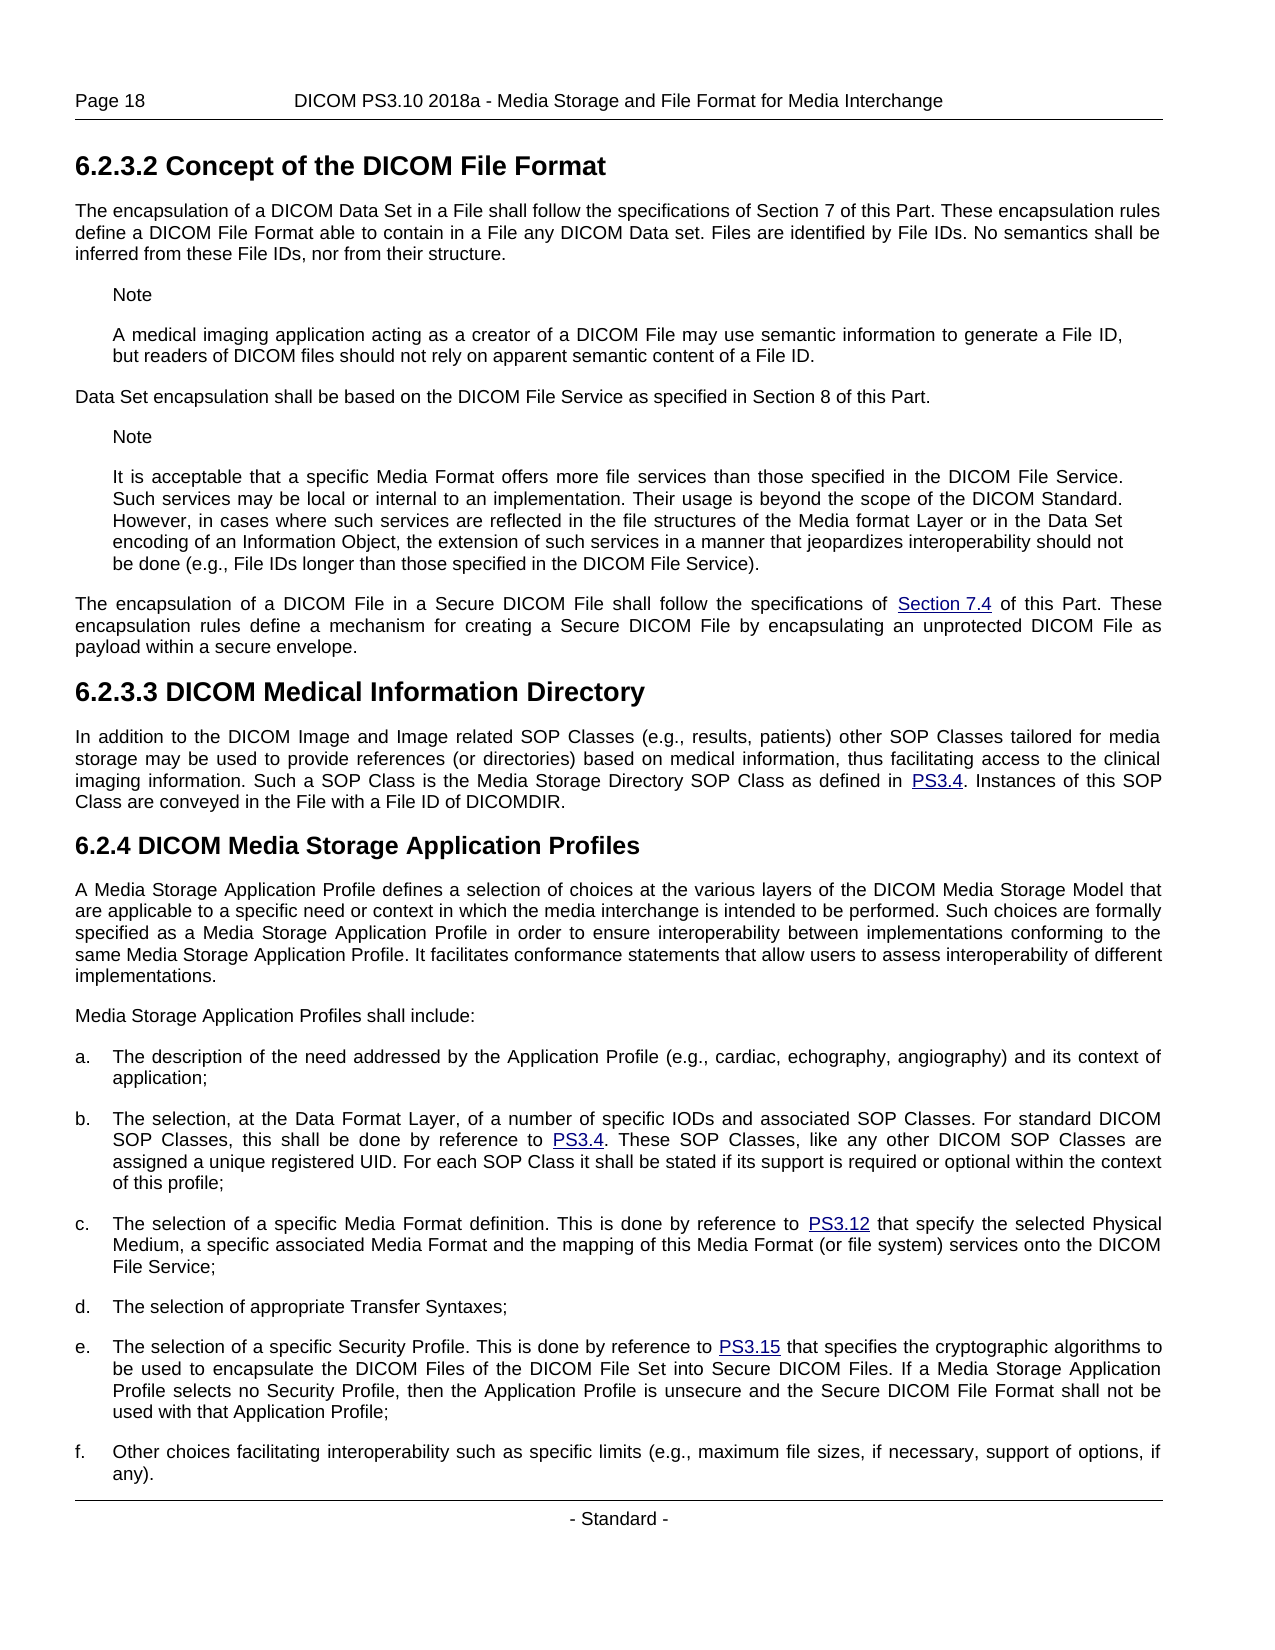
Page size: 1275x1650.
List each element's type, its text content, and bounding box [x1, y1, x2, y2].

text It is acceptable that a specific Media Format offers more file services than those specified in the DICOM File Service. Such services may be local or internal to an implementation. Their usage is beyond the scope of the DICOM Standard. However, in cases where such services are reflected in the file structures of the Media format Layer or in the Data Set encoding of an Information Object, the extension of such services in a manner that jeopardizes interoperability should not be done (e.g., File IDs longer than those specified in the DICOM File Service). [112, 466, 1125, 574]
text The encapsulation of a DICOM File in a Secure DICOM File shall follow the specifications of Section 7.4 of this Part. These encapsulation rules define a mechanism for creating a Secure DICOM File by encapsulating an unprotected DICOM File as payload within a secure envelope. [75, 593, 1162, 657]
list The selection, at the Data Format Layer, of a number of specific IODs and associated SOP Classes. For standard DICOM SOP Classes, this shall be done by reference to PS3.4. These SOP Classes, like any other DICOM SOP Classes are assigned a unique registered UID. For each SOP Class it shall be stated if its support is required or optional within the context of this profile; [75, 1107, 1162, 1194]
list Other choices facilitating interoperability such as specific limits (e.g., maximum file sizes, if necessary, support of options, if any). [75, 1441, 1162, 1484]
text 6.2.4 DICOM Media Storage Application Profiles [75, 831, 1162, 860]
list The selection of a specific Media Format definition. This is done by reference to PS3.12 that specify the selected Physical Medium, a specific associated Media Format and the mapping of this Media Format (or file system) services onto the DICOM File Service; [75, 1212, 1162, 1277]
text In addition to the DICOM Image and Image related SOP Classes (e.g., results, patients) other SOP Classes tailored for media storage may be used to provide references (or directories) based on medical information, thus facilitating access to the clinical imaging information. Such a SOP Class is the Media Storage Directory SOP Class as defined in PS3.4. Instances of this SOP Class are conveyed in the File with a File ID of DICOMDIR. [75, 726, 1162, 812]
text The encapsulation of a DICOM Data Set in a File shall follow the specifications of Section 7 of this Part. These encapsulation rules define a DICOM File Format able to contain in a File any DICOM Data set. Files are identified by File IDs. No semantics shall be inferred from these File IDs, nor from their structure. [75, 200, 1162, 265]
text 6.2.3.2 Concept of the DICOM File Format [75, 150, 1162, 181]
text A Media Storage Application Profile defines a selection of choices at the various layers of the DICOM Media Storage Model that are applicable to a specific need or context in which the media interchange is intended to be performed. Such choices are formally specified as a Media Storage Application Profile in order to ensure interoperability between implementations conforming to the same Media Storage Application Profile. It facilitates conformance statements that allow users to assess interoperability of different implementations. [75, 879, 1162, 987]
text Media Storage Application Profiles shall include: [75, 1005, 1162, 1027]
text Note [112, 426, 1125, 447]
list The selection of a specific Security Profile. This is done by reference to PS3.15 that specifies the cryptographic algorithms to be used to encapsulate the DICOM Files of the DICOM File Set into Secure DICOM Files. If a Media Storage Application Profile selects no Security Profile, then the Application Profile is unsecure and the Secure DICOM File Format shall not be used with that Application Profile; [75, 1336, 1162, 1422]
text 6.2.3.3 DICOM Medical Information Directory [75, 676, 1162, 707]
text A medical imaging application acting as a creator of a DICOM File may use semantic information to generate a File ID, but readers of DICOM files should not rely on apparent semantic content of a File ID. [112, 324, 1125, 367]
text Note [112, 283, 1125, 305]
text Data Set encapsulation shall be based on the DICOM File Service as specified in Section 8 of this Part. [75, 386, 1162, 407]
list The selection of appropriate Transfer Syntaxes; [75, 1296, 1162, 1317]
list The description of the need addressed by the Application Profile (e.g., cardiac, echography, angiography) and its context of application; [75, 1046, 1162, 1089]
